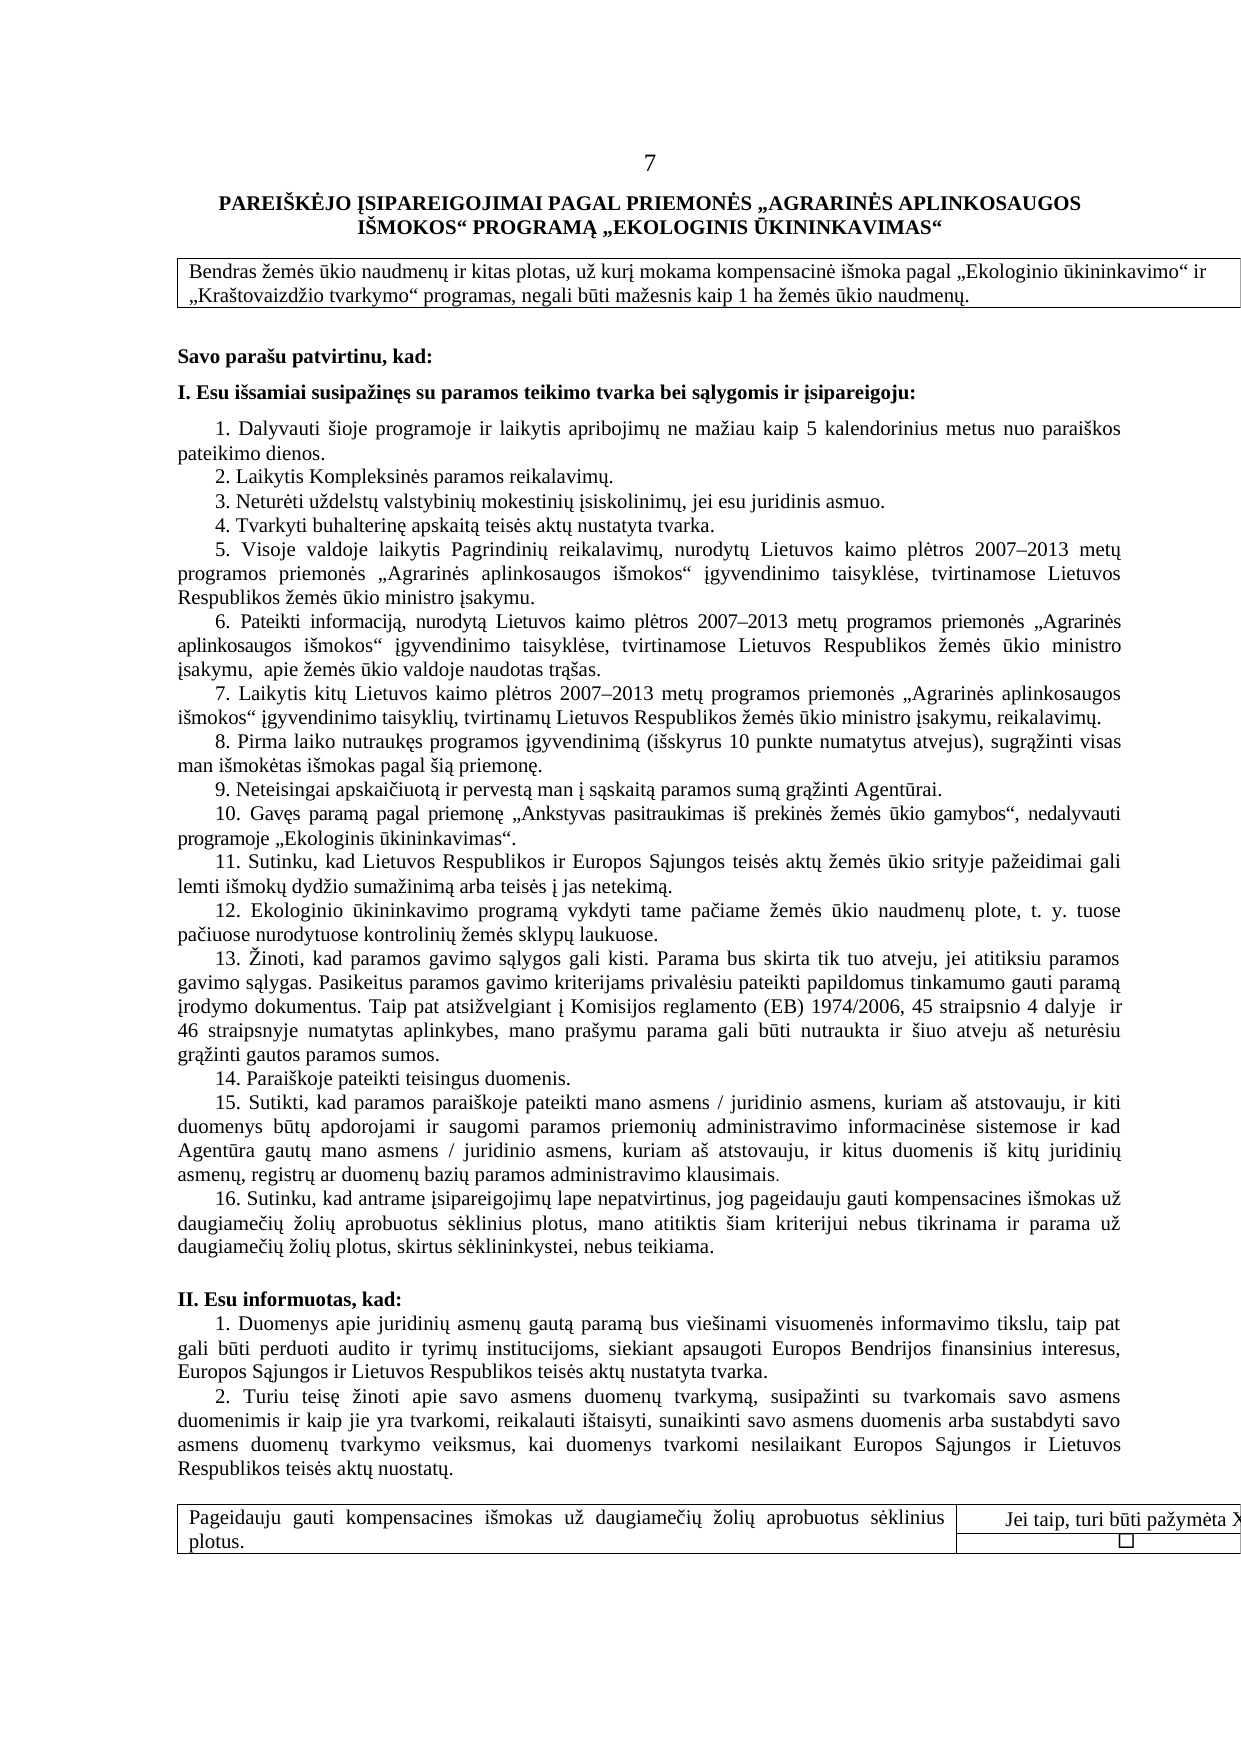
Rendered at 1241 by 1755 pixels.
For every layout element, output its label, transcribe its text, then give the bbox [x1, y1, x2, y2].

text 3. Neturėti uždelstų valstybinių mokestinių įsiskolinimų, jei esu juridinis asmuo. [177, 488, 1122, 513]
text 16. Sutinku, kad antrame įsipareigojimų lape nepatvirtinus, jog pageidauju gauti kompensacines išmokas už daugiamečių žolių aprobuotus sėklinius plotus, mano atitiktis šiam kriterijui nebus tikrinama ir parama už daugiamečių žolių plotus, skirtus sėklininkystei, nebus teikiama. [177, 1186, 1122, 1258]
text I. Esu išsamiai susipažinęs su paramos teikimo tvarka bei sąlygomis ir įsipareigoju: [177, 380, 1122, 404]
table_header Bendras žemės ūkio naudmenų ir kitas plotas, už kurį mokama kompensacinė išmoka pagal „Ekologinio ūkininkavimo“ ir „Kraštovaizdžio tvarkymo“ programas, negali būti mažesnis kaip 1 ha žemės ūkio naudmenų. [178, 259, 1240, 307]
table_cell  [957, 1534, 1240, 1553]
text 14. Paraiškoje pateikti teisingus duomenis. [177, 1066, 1122, 1090]
text 4. Tvarkyti buhalterinę apskaitą teisės aktų nustatyta tvarka. [177, 513, 1122, 537]
text 6. Pateikti informaciją, nurodytą Lietuvos kaimo plėtros 2007–2013 metų programos priemonės „Agrarinės aplinkosaugos išmokos“ įgyvendinimo taisyklėse, tvirtinamose Lietuvos Respublikos žemės ūkio ministro įsakymu, apie žemės ūkio valdoje naudotas trąšas. [177, 609, 1122, 681]
table_header Pageidauju gauti kompensacines išmokas už daugiamečių žolių aprobuotus sėklinius plotus. [178, 1505, 956, 1553]
text II. Esu informuotas, kad: [177, 1287, 1122, 1311]
text 7. Laikytis kitų Lietuvos kaimo plėtros 2007–2013 metų programos priemonės „Agrarinės aplinkosaugos išmokos“ įgyvendinimo taisyklių, tvirtinamų Lietuvos Respublikos žemės ūkio ministro įsakymu, reikalavimų. [177, 681, 1122, 729]
text 2. Laikytis Kompleksinės paramos reikalavimų. [177, 464, 1122, 488]
text 1. Duomenys apie juridinių asmenų gautą paramą bus viešinami visuomenės informavimo tikslu, taip pat gali būti perduoti audito ir tyrimų institucijoms, siekiant apsaugoti Europos Bendrijos finansinius interesus, Europos Sąjungos ir Lietuvos Respublikos teisės aktų nustatyta tvarka. [177, 1311, 1122, 1383]
text 12. Ekologinio ūkininkavimo programą vykdyti tame pačiame žemės ūkio naudmenų plote, t. y. tuose pačiuose nurodytuose kontrolinių žemės sklypų laukuose. [177, 898, 1122, 946]
text 13. Žinoti, kad paramos gavimo sąlygos gali kisti. Parama bus skirta tik tuo atveju, jei atitiksiu paramos gavimo sąlygas. Pasikeitus paramos gavimo kriterijams privalėsiu pateikti papildomus tinkamumo gauti paramą įrodymo dokumentus. Taip pat atsižvelgiant į Komisijos reglamento (EB) 1974/2006, 45 straipsnio 4 dalyje ir 46 straipsnyje numatytas aplinkybes, mano prašymu parama gali būti nutraukta ir šiuo atveju aš neturėsiu grąžinti gautos paramos sumos. [177, 946, 1122, 1066]
text 15. Sutikti, kad paramos paraiškoje pateikti mano asmens / juridinio asmens, kuriam aš atstovauju, ir kiti duomenys būtų apdorojami ir saugomi paramos priemonių administravimo informacinėse sistemose ir kad Agentūra gautų mano asmens / juridinio asmens, kuriam aš atstovauju, ir kitus duomenis iš kitų juridinių asmenų, registrų ar duomenų bazių paramos administravimo klausimais. [177, 1090, 1122, 1186]
text 7 [177, 148, 1122, 176]
text 1. Dalyvauti šioje programoje ir laikytis apribojimų ne mažiau kaip 5 kalendorinius metus nuo paraiškos pateikimo dienos. [177, 416, 1122, 464]
table_header Jei taip, turi būti pažymėta X [957, 1505, 1240, 1533]
text 8. Pirma laiko nutraukęs programos įgyvendinimą (išskyrus 10 punkte numatytus atvejus), sugrąžinti visas man išmokėtas išmokas pagal šią priemonę. [177, 729, 1122, 777]
text 11. Sutinku, kad Lietuvos Respublikos ir Europos Sąjungos teisės aktų žemės ūkio srityje pažeidimai gali lemti išmokų dydžio sumažinimą arba teisės į jas netekimą. [177, 849, 1122, 898]
text 9. Neteisingai apskaičiuotą ir pervestą man į sąskaitą paramos sumą grąžinti Agentūrai. [177, 777, 1122, 801]
text 2. Turiu teisę žinoti apie savo asmens duomenų tvarkymą, susipažinti su tvarkomais savo asmens duomenimis ir kaip jie yra tvarkomi, reikalauti ištaisyti, sunaikinti savo asmens duomenis arba sustabdyti savo asmens duomenų tvarkymo veiksmus, kai duomenys tvarkomi nesilaikant Europos Sąjungos ir Lietuvos Respublikos teisės aktų nuostatų. [177, 1383, 1122, 1480]
text 5. Visoje valdoje laikytis Pagrindinių reikalavimų, nurodytų Lietuvos kaimo plėtros 2007–2013 metų programos priemonės „Agrarinės aplinkosaugos išmokos“ įgyvendinimo taisyklėse, tvirtinamose Lietuvos Respublikos žemės ūkio ministro įsakymu. [177, 537, 1122, 609]
text Savo parašu patvirtinu, kad: [177, 344, 1122, 368]
text PAREIŠKĖJO ĮSIPAREIGOJIMAI PAGAL PRIEMONĖS „AGRARINĖS APLINKOSAUGOS IŠMOKOS“ PROGRAMĄ „EKOLOGINIS ŪKININKAVIMAS“ [177, 191, 1122, 239]
text 10. Gavęs paramą pagal priemonę „Ankstyvas pasitraukimas iš prekinės žemės ūkio gamybos“, nedalyvauti programoje „Ekologinis ūkininkavimas“. [177, 801, 1122, 849]
